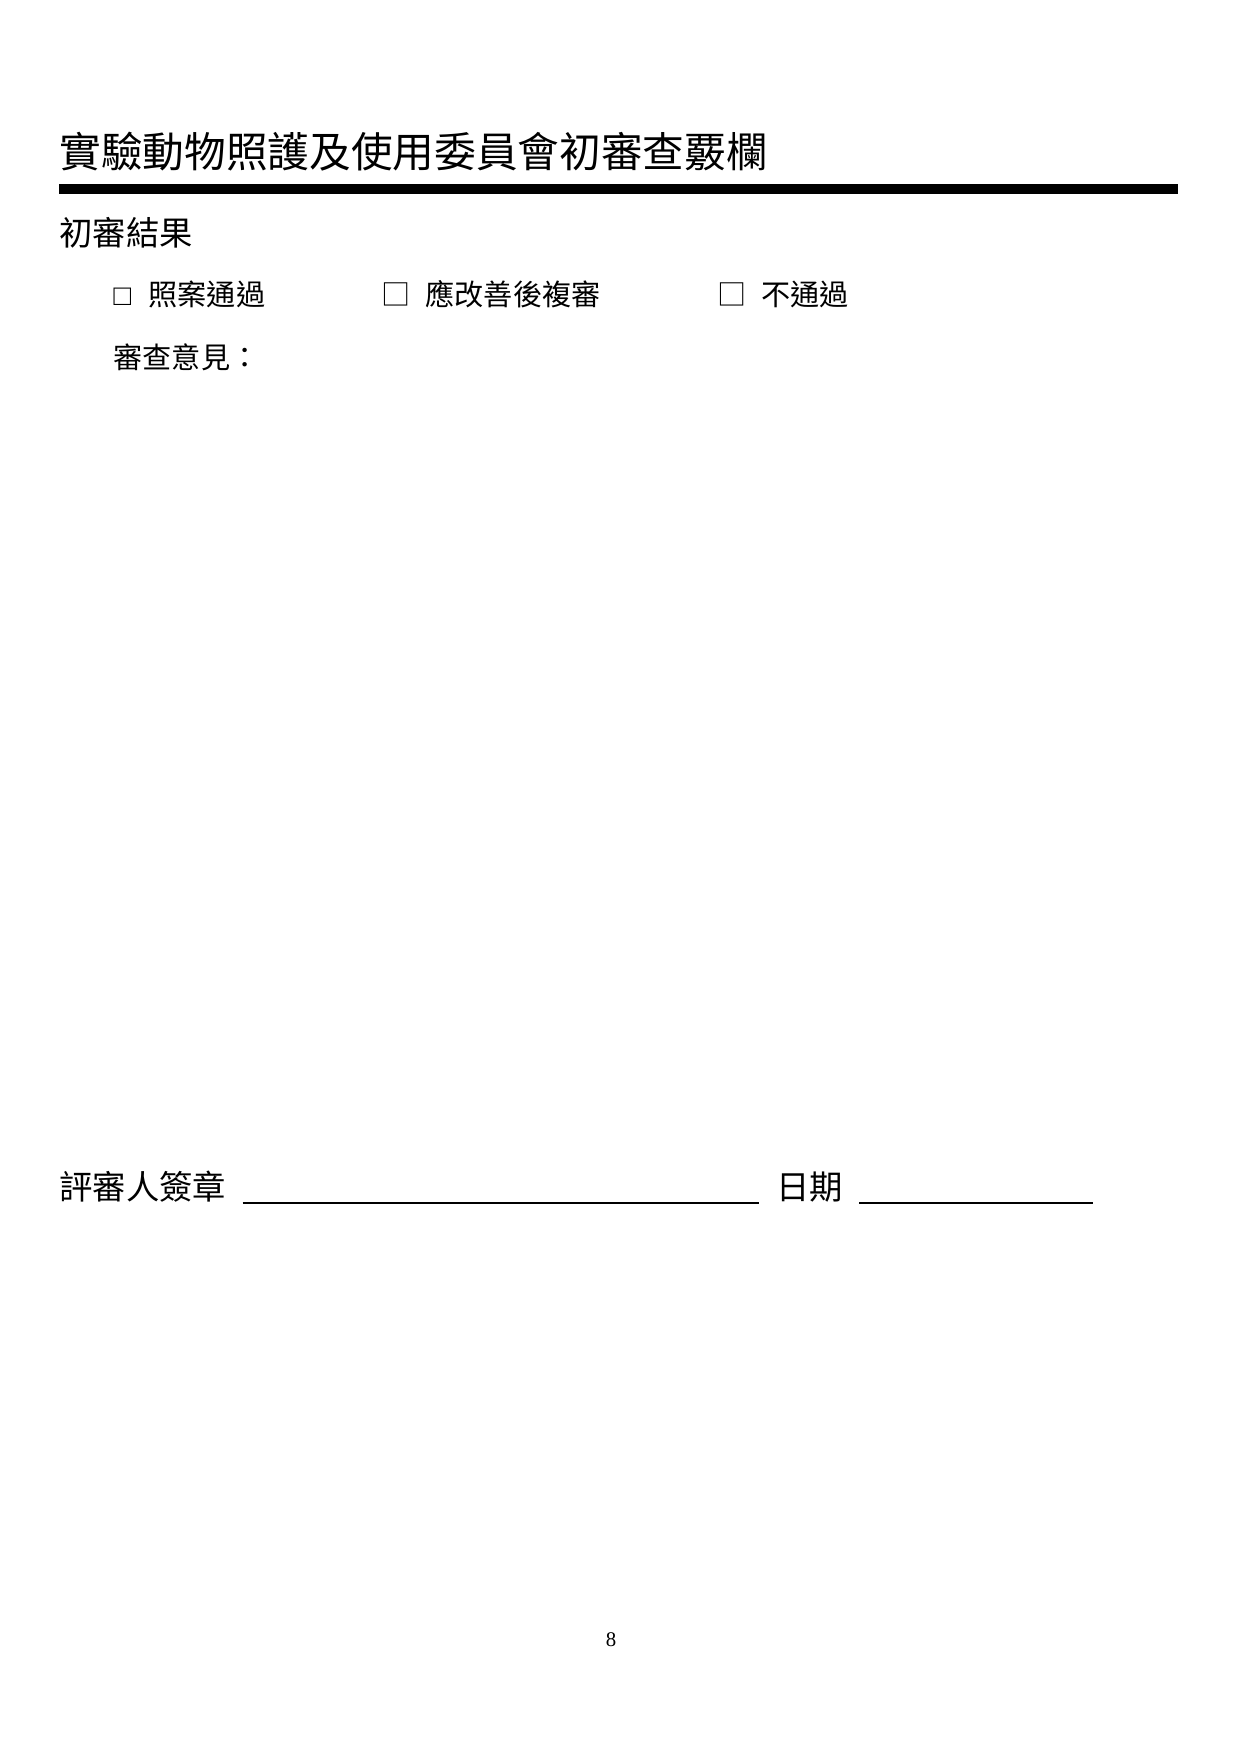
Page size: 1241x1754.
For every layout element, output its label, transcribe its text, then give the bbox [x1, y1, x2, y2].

text 評審人簽章 日期 [59, 1143, 1162, 1206]
text 審查意見： [84, 314, 1162, 376]
text 實驗動物照護及使用委員會初審查覈欄 [59, 108, 1162, 170]
text □ 照案通過 □ 應改善後複審 □ 不通過 [84, 251, 1162, 314]
text 初審結果 [59, 194, 1162, 251]
